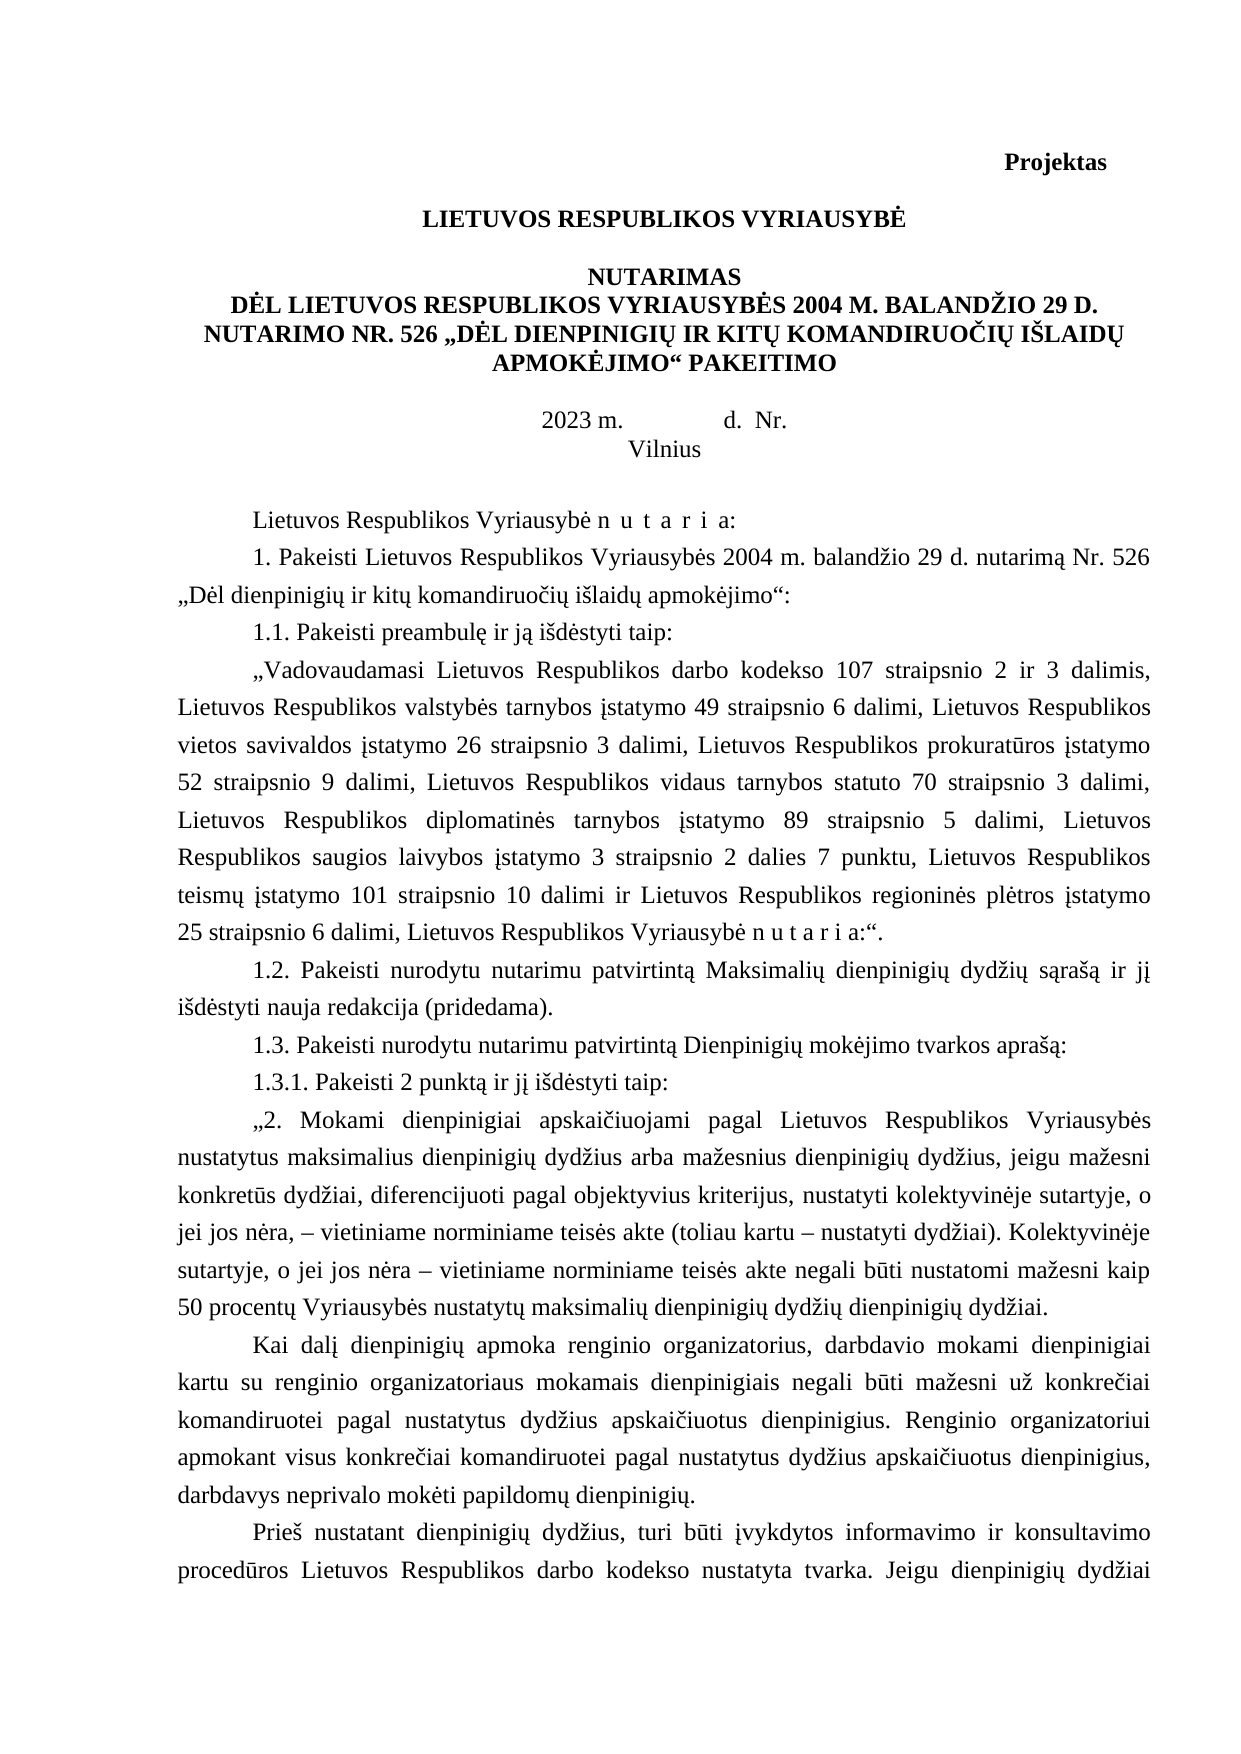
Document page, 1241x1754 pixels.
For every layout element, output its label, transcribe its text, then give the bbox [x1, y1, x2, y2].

text Vilnius [177, 434, 1152, 463]
text Projektas [901, 147, 1152, 176]
text „Vadovaudamasi Lietuvos Respublikos darbo kodekso 107 straipsnio 2 ir 3 dalimis, Lietuvos Respublikos valstybės tarnybos įstatymo 49 straipsnio 6 dalimi, Lietuvos Respublikos vietos savivaldos įstatymo 26 straipsnio 3 dalimi, Lietuvos Respublikos prokuratūros įstatymo 52 straipsnio 9 dalimi, Lietuvos Respublikos vidaus tarnybos statuto 70 straipsnio 3 dalimi, Lietuvos Respublikos diplomatinės tarnybos įstatymo 89 straipsnio 5 dalimi, Lietuvos Respublikos saugios laivybos įstatymo 3 straipsnio 2 dalies 7 punktu, Lietuvos Respublikos teismų įstatymo 101 straipsnio 10 dalimi ir Lietuvos Respublikos regioninės plėtros įstatymo 25 straipsnio 6 dalimi, Lietuvos Respublikos Vyriausybė nutaria:“. [177, 646, 1152, 946]
text DĖL LIETUVOS RESPUBLIKOS VYRIAUSYBĖS 2004 M. BALANDŽIO 29 D. NUTARIMO NR. 526 „DĖL DIENPINIGIŲ IR KITŲ KOMANDIRUOČIŲ IŠLAIDŲ APMOKĖJIMO“ PAKEITIMO [177, 291, 1152, 377]
text 1.1. Pakeisti preambulę ir ją išdėstyti taip: [177, 609, 1152, 646]
text LIETUVOS RESPUBLIKOS VYRIAUSYBĖ [177, 204, 1152, 233]
text 2023 m. d. Nr. [177, 406, 1152, 434]
text Kai dalį dienpinigių apmoka renginio organizatorius, darbdavio mokami dienpinigiai kartu su renginio organizatoriaus mokamais dienpinigiais negali būti mažesni už konkrečiai komandiruotei pagal nustatytus dydžius apskaičiuotus dienpinigius. Renginio organizatoriui apmokant visus konkrečiai komandiruotei pagal nustatytus dydžius apskaičiuotus dienpinigius, darbdavys neprivalo mokėti papildomų dienpinigių. [177, 1321, 1152, 1509]
text 1.3. Pakeisti nurodytu nutarimu patvirtintą Dienpinigių mokėjimo tvarkos aprašą: [177, 1021, 1152, 1059]
text Prieš nustatant dienpinigių dydžius, turi būti įvykdytos informavimo ir konsultavimo procedūros Lietuvos Respublikos darbo kodekso nustatyta tvarka. Jeigu dienpinigių dydžiai [177, 1509, 1152, 1584]
text NUTARIMAS [177, 262, 1152, 291]
text Lietuvos Respublikos Vyriausybė nutaria: [177, 496, 1152, 534]
text 1.2. Pakeisti nurodytu nutarimu patvirtintą Maksimalių dienpinigių dydžių sąrašą ir jį išdėstyti nauja redakcija (pridedama). [177, 946, 1152, 1021]
text „2. Mokami dienpinigiai apskaičiuojami pagal Lietuvos Respublikos Vyriausybės nustatytus maksimalius dienpinigių dydžius arba mažesnius dienpinigių dydžius, jeigu mažesni konkretūs dydžiai, diferencijuoti pagal objektyvius kriterijus, nustatyti kolektyvinėje sutartyje, o jei jos nėra, – vietiniame norminiame teisės akte (toliau kartu – nustatyti dydžiai). Kolektyvinėje sutartyje, o jei jos nėra – vietiniame norminiame teisės akte negali būti nustatomi mažesni kaip 50 procentų Vyriausybės nustatytų maksimalių dienpinigių dydžių dienpinigių dydžiai. [177, 1096, 1152, 1321]
text 1.3.1. Pakeisti 2 punktą ir jį išdėstyti taip: [177, 1059, 1152, 1096]
text 1. Pakeisti Lietuvos Respublikos Vyriausybės 2004 m. balandžio 29 d. nutarimą Nr. 526 „Dėl dienpinigių ir kitų komandiruočių išlaidų apmokėjimo“: [177, 534, 1152, 609]
